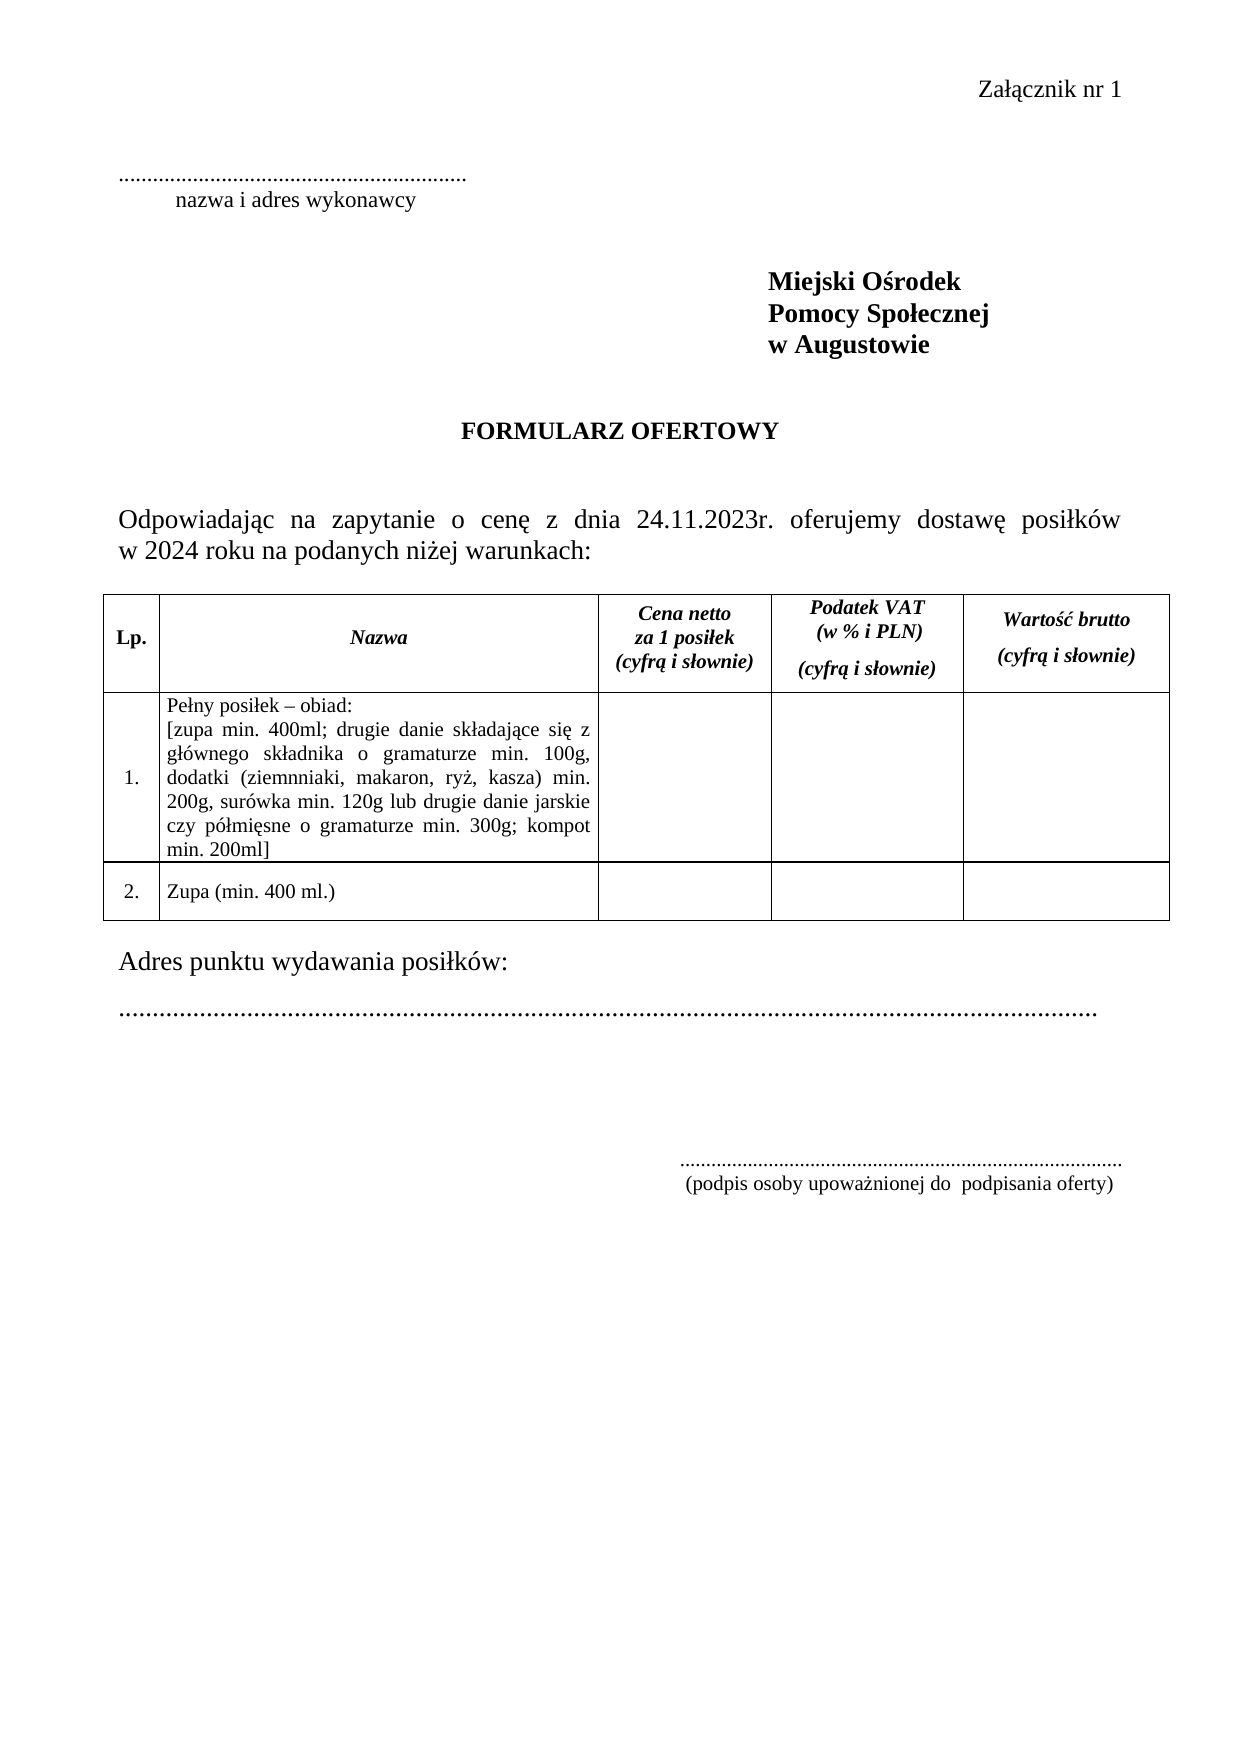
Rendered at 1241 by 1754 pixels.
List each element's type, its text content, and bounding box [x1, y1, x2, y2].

table_header Wartość brutto (cyfrą i słownie) [964, 595, 1169, 692]
table_cell Zupa (min. 400 ml.) [160, 863, 598, 920]
table_cell [599, 693, 771, 861]
text Załącznik nr 1 [118, 74, 1122, 103]
text (podpis osoby upoważnionej do podpisania oferty) [561, 1171, 1122, 1195]
text ................................................................................................................................................. [118, 991, 1122, 1023]
text Adres punktu wydawania posiłków: [118, 945, 1122, 976]
table_cell [772, 693, 963, 861]
table_header Podatek VAT (w % i PLN) (cyfrą i słownie) [772, 595, 963, 692]
text ............................................................. [118, 160, 1122, 186]
text Odpowiadając na zapytanie o cenę z dnia 24.11.2023r. oferujemy dostawę posiłków w 2024 roku na podanych niżej warunkach: [118, 503, 1122, 565]
table_cell 2. [104, 863, 159, 920]
table_cell [772, 863, 963, 920]
text FORMULARZ OFERTOWY [118, 416, 1122, 445]
table_header Cena netto za 1 posiłek (cyfrą i słownie) [599, 595, 771, 692]
table_cell [964, 693, 1169, 861]
text ..................................................................................... [118, 1147, 1122, 1171]
table_cell [964, 863, 1169, 920]
table_cell 1. [104, 693, 159, 861]
text w Augustowie [768, 328, 1122, 359]
text nazwa i adres wykonawcy [118, 186, 1122, 213]
text Miejski Ośrodek [768, 266, 1122, 297]
table_cell Pełny posiłek – obiad: [zupa min. 400ml; drugie danie składające się z głównego składnika o gramaturze min. 100g, dodatki (ziemnniaki, makaron, ryż, kasza) min. 200g, surówka min. 120g lub drugie danie jarskie czy półmięsne o gramaturze min. 300g; kompot min. 200ml] [160, 693, 598, 861]
table_header Nazwa [160, 595, 598, 692]
table_header Lp. [104, 595, 159, 692]
table_cell [599, 863, 771, 920]
text Pomocy Społecznej [768, 297, 1122, 328]
